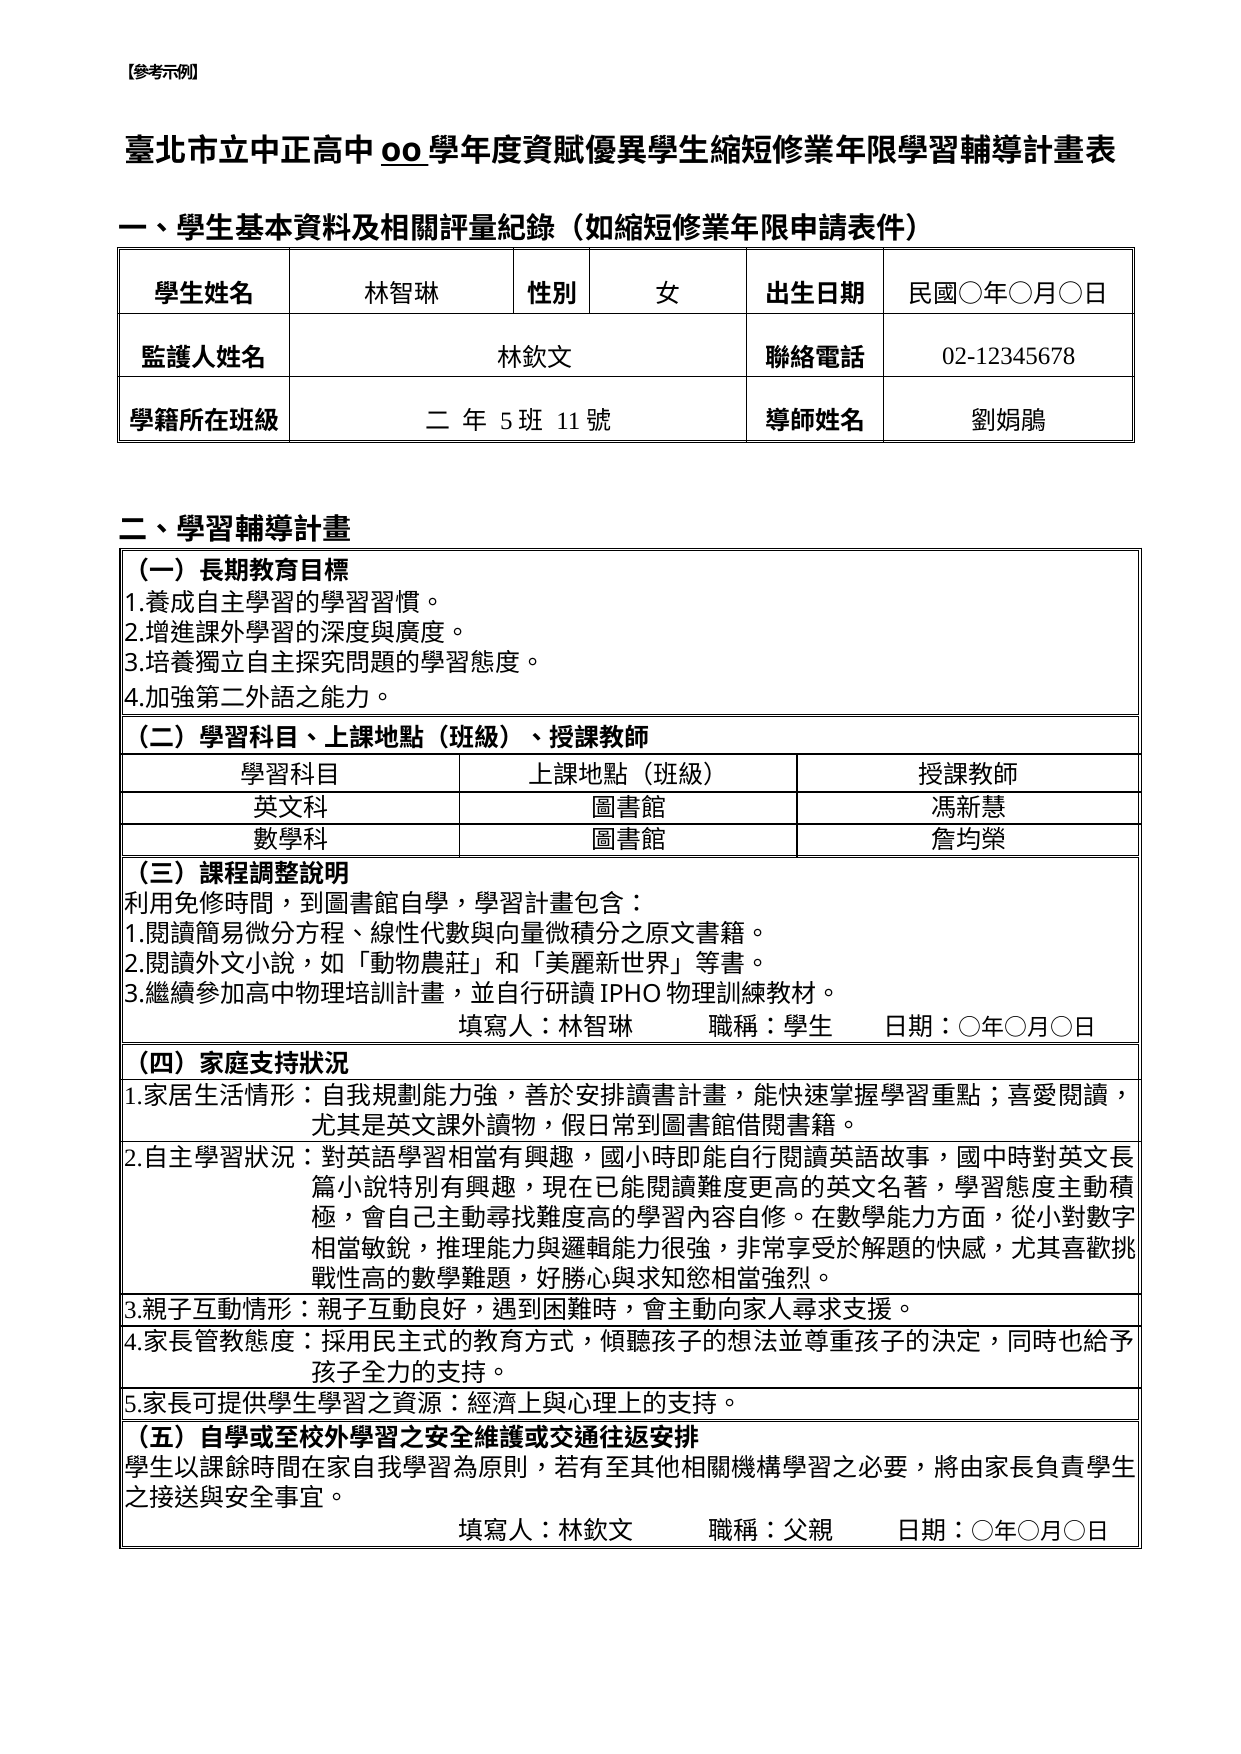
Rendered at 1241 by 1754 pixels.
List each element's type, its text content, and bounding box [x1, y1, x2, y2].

subtitle 臺北市立中正高中oo學年度資賦優異學生縮短修業年限學習輔導計畫表 [118, 125, 1122, 171]
table_cell 圖書館 [460, 793, 796, 823]
table_cell 詹均榮 [798, 825, 1138, 855]
table_cell 二 年 5 班 11 號 [290, 377, 746, 440]
table_cell 數學科 [123, 825, 459, 855]
table_header 林智琳 [290, 250, 513, 313]
table_cell 2.自主學習狀況：對英語學習相當有興趣，國小時即能自行閱讀英語故事，國中時對英文長篇小說特別有興趣，現在已能閱讀難度更高的英文名著，學習態度主動積極，會自己主動尋找難度高的學習內容自修。在數學能力方面，從小對數字相當敏銳，推理能力與邏輯能力很強，非常享受於解題的快感，尤其喜歡挑戰性高的數學難題，好勝心與求知慾相當強烈。 [123, 1142, 1138, 1293]
text 二、學習輔導計畫 [118, 505, 1122, 548]
table_cell 授課教師 [798, 755, 1138, 791]
table_cell （四）家庭支持狀況 [123, 1045, 1138, 1079]
table_cell （二）學習科目、上課地點（班級）、授課教師 [123, 717, 1138, 753]
table_cell 導師姓名 [747, 377, 883, 440]
table_header 學生姓名 [120, 250, 289, 313]
table_header 女 [590, 250, 746, 313]
table_cell 學習科目 [123, 755, 459, 791]
text 一、學生基本資料及相關評量紀錄（如縮短修業年限申請表件） [118, 205, 1122, 247]
table_header 出生日期 [747, 250, 883, 313]
table_cell 02-12345678 [884, 314, 1132, 376]
table_cell 監護人姓名 [120, 314, 289, 376]
table_cell 學籍所在班級 [120, 377, 289, 440]
table_cell 馮新慧 [798, 793, 1138, 823]
table_header 性別 [514, 250, 589, 313]
table_cell 林欽文 [290, 314, 746, 376]
table_cell 劉娟鵑 [884, 377, 1132, 440]
table_cell 4.家長管教態度：採用民主式的教育方式，傾聽孩子的想法並尊重孩子的決定，同時也給予孩子全力的支持。 [123, 1327, 1138, 1387]
table_cell （三）課程調整說明 利用免修時間，到圖書館自學，學習計畫包含： 1.閱讀簡易微分方程、線性代數與向量微積分之原文書籍。 2.閱讀外文小說，如「動物農莊」和「美麗新世界」等書。 3.繼續參加高中物理培訓計畫，並自行研讀IPHO物理訓練教材。 填寫人：林智琳 職稱：學生 日期：○年○月○日 [123, 858, 1138, 1042]
table_cell 1.家居生活情形：自我規劃能力強，善於安排讀書計畫，能快速掌握學習重點；喜愛閱讀，尤其是英文課外讀物，假日常到圖書館借閱書籍。 [123, 1080, 1138, 1141]
table_cell 5.家長可提供學生學習之資源：經濟上與心理上的支持。 [123, 1389, 1138, 1419]
table_header （一）長期教育目標 1.養成自主學習的學習習慣。 2.增進課外學習的深度與廣度。 3.培養獨立自主探究問題的學習態度。 4.加強第二外語之能力。 [123, 551, 1138, 714]
table_cell 英文科 [123, 793, 459, 823]
table_cell 3.親子互動情形：親子互動良好，遇到困難時，會主動向家人尋求支援。 [123, 1295, 1138, 1325]
table_header 民國○年○月○日 [884, 250, 1132, 313]
table_cell （五）自學或至校外學習之安全維護或交通往返安排 學生以課餘時間在家自我學習為原則，若有至其他相關機構學習之必要，將由家長負責學生之接送與安全事宜。 填寫人：林欽文 職稱：父親 日期：○年○月○日 [123, 1422, 1138, 1546]
table_cell 圖書館 [460, 825, 796, 855]
table_cell 上課地點（班級） [460, 755, 796, 791]
table_cell 聯絡電話 [747, 314, 883, 376]
